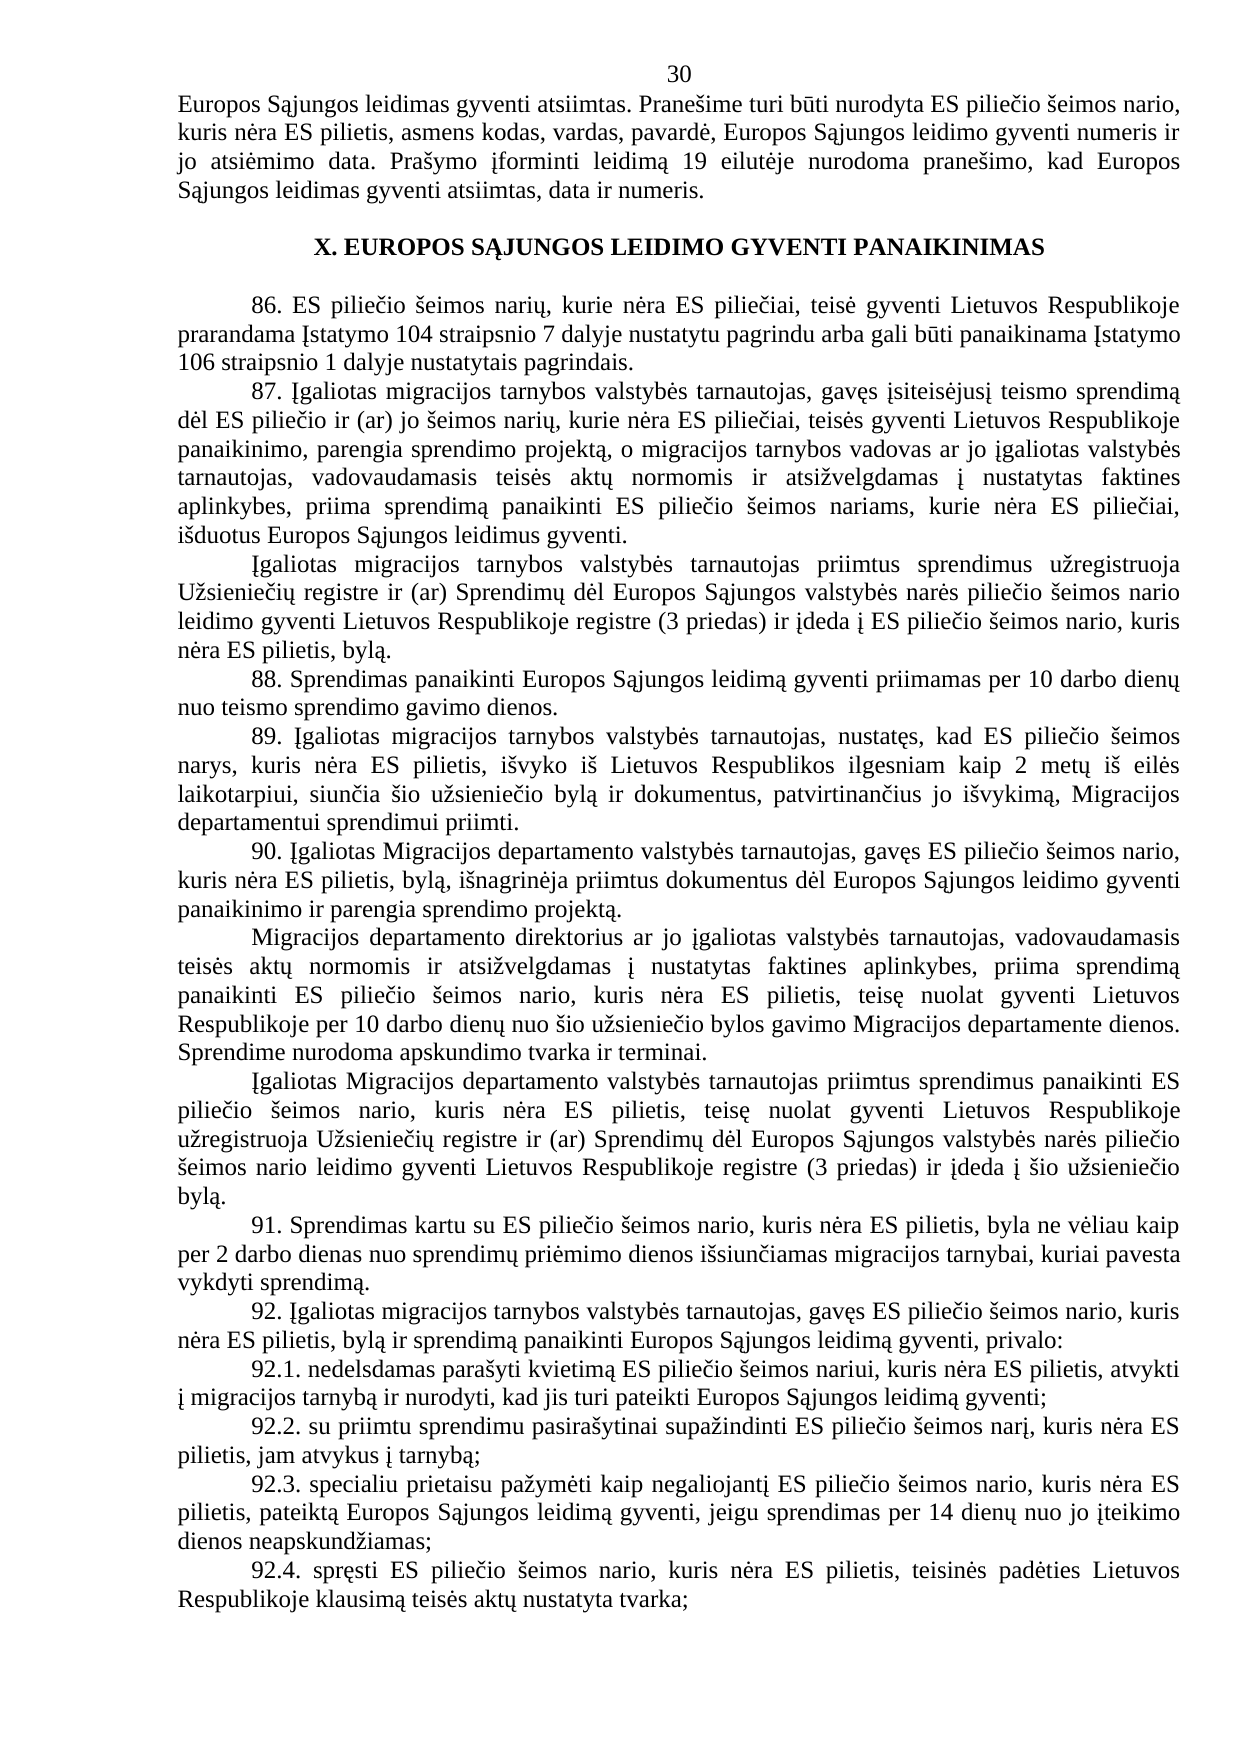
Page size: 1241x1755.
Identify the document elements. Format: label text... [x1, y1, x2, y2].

text 92.2. su priimtu sprendimu pasirašytinai supažindinti ES piliečio šeimos narį, kuris nėra ES pilietis, jam atvykus į tarnybą; [177, 1411, 1181, 1469]
text 89. Įgaliotas migracijos tarnybos valstybės tarnautojas, nustatęs, kad ES piliečio šeimos narys, kuris nėra ES pilietis, išvyko iš Lietuvos Respublikos ilgesniam kaip 2 metų iš eilės laikotarpiui, siunčia šio užsieniečio bylą ir dokumentus, patvirtinančius jo išvykimą, Migracijos departamentui sprendimui priimti. [177, 721, 1181, 836]
text 90. Įgaliotas Migracijos departamento valstybės tarnautojas, gavęs ES piliečio šeimos nario, kuris nėra ES pilietis, bylą, išnagrinėja priimtus dokumentus dėl Europos Sąjungos leidimo gyventi panaikinimo ir parengia sprendimo projektą. [177, 836, 1181, 922]
text 91. Sprendimas kartu su ES piliečio šeimos nario, kuris nėra ES pilietis, byla ne vėliau kaip per 2 darbo dienas nuo sprendimų priėmimo dienos išsiunčiamas migracijos tarnybai, kuriai pavesta vykdyti sprendimą. [177, 1210, 1181, 1296]
text Migracijos departamento direktorius ar jo įgaliotas valstybės tarnautojas, vadovaudamasis teisės aktų normomis ir atsižvelgdamas į nustatytas faktines aplinkybes, priima sprendimą panaikinti ES piliečio šeimos nario, kuris nėra ES pilietis, teisę nuolat gyventi Lietuvos Respublikoje per 10 darbo dienų nuo šio užsieniečio bylos gavimo Migracijos departamente dienos. Sprendime nurodoma apskundimo tvarka ir terminai. [177, 922, 1181, 1066]
text 88. Sprendimas panaikinti Europos Sąjungos leidimą gyventi priimamas per 10 darbo dienų nuo teismo sprendimo gavimo dienos. [177, 664, 1181, 721]
text Įgaliotas migracijos tarnybos valstybės tarnautojas priimtus sprendimus užregistruoja Užsieniečių registre ir (ar) Sprendimų dėl Europos Sąjungos valstybės narės piliečio šeimos nario leidimo gyventi Lietuvos Respublikoje registre (3 priedas) ir įdeda į ES piliečio šeimos nario, kuris nėra ES pilietis, bylą. [177, 549, 1181, 664]
text 92. Įgaliotas migracijos tarnybos valstybės tarnautojas, gavęs ES piliečio šeimos nario, kuris nėra ES pilietis, bylą ir sprendimą panaikinti Europos Sąjungos leidimą gyventi, privalo: [177, 1296, 1181, 1354]
text Įgaliotas Migracijos departamento valstybės tarnautojas priimtus sprendimus panaikinti ES piliečio šeimos nario, kuris nėra ES pilietis, teisę nuolat gyventi Lietuvos Respublikoje užregistruoja Užsieniečių registre ir (ar) Sprendimų dėl Europos Sąjungos valstybės narės piliečio šeimos nario leidimo gyventi Lietuvos Respublikoje registre (3 priedas) ir įdeda į šio užsieniečio bylą. [177, 1066, 1181, 1210]
text 87. Įgaliotas migracijos tarnybos valstybės tarnautojas, gavęs įsiteisėjusį teismo sprendimą dėl ES piliečio ir (ar) jo šeimos narių, kurie nėra ES piliečiai, teisės gyventi Lietuvos Respublikoje panaikinimo, parengia sprendimo projektą, o migracijos tarnybos vadovas ar jo įgaliotas valstybės tarnautojas, vadovaudamasis teisės aktų normomis ir atsižvelgdamas į nustatytas faktines aplinkybes, priima sprendimą panaikinti ES piliečio šeimos nariams, kurie nėra ES piliečiai, išduotus Europos Sąjungos leidimus gyventi. [177, 376, 1181, 549]
text Europos Sąjungos leidimas gyventi atsiimtas. Pranešime turi būti nurodyta ES piliečio šeimos nario, kuris nėra ES pilietis, asmens kodas, vardas, pavardė, Europos Sąjungos leidimo gyventi numeris ir jo atsiėmimo data. Prašymo įforminti leidimą 19 eilutėje nurodoma pranešimo, kad Europos Sąjungos leidimas gyventi atsiimtas, data ir numeris. [177, 89, 1181, 204]
text X. EUROPOS SĄJUNGOS LEIDIMO GYVENTI PANAIKINIMAS [177, 232, 1181, 261]
text 92.1. nedelsdamas parašyti kvietimą ES piliečio šeimos nariui, kuris nėra ES pilietis, atvykti į migracijos tarnybą ir nurodyti, kad jis turi pateikti Europos Sąjungos leidimą gyventi; [177, 1354, 1181, 1411]
text 86. ES piliečio šeimos narių, kurie nėra ES piliečiai, teisė gyventi Lietuvos Respublikoje prarandama Įstatymo 104 straipsnio 7 dalyje nustatytu pagrindu arba gali būti panaikinama Įstatymo 106 straipsnio 1 dalyje nustatytais pagrindais. [177, 290, 1181, 376]
text 92.3. specialiu prietaisu pažymėti kaip negaliojantį ES piliečio šeimos nario, kuris nėra ES pilietis, pateiktą Europos Sąjungos leidimą gyventi, jeigu sprendimas per 14 dienų nuo jo įteikimo dienos neapskundžiamas; [177, 1469, 1181, 1555]
text 92.4. spręsti ES piliečio šeimos nario, kuris nėra ES pilietis, teisinės padėties Lietuvos Respublikoje klausimą teisės aktų nustatyta tvarka; [177, 1555, 1181, 1612]
